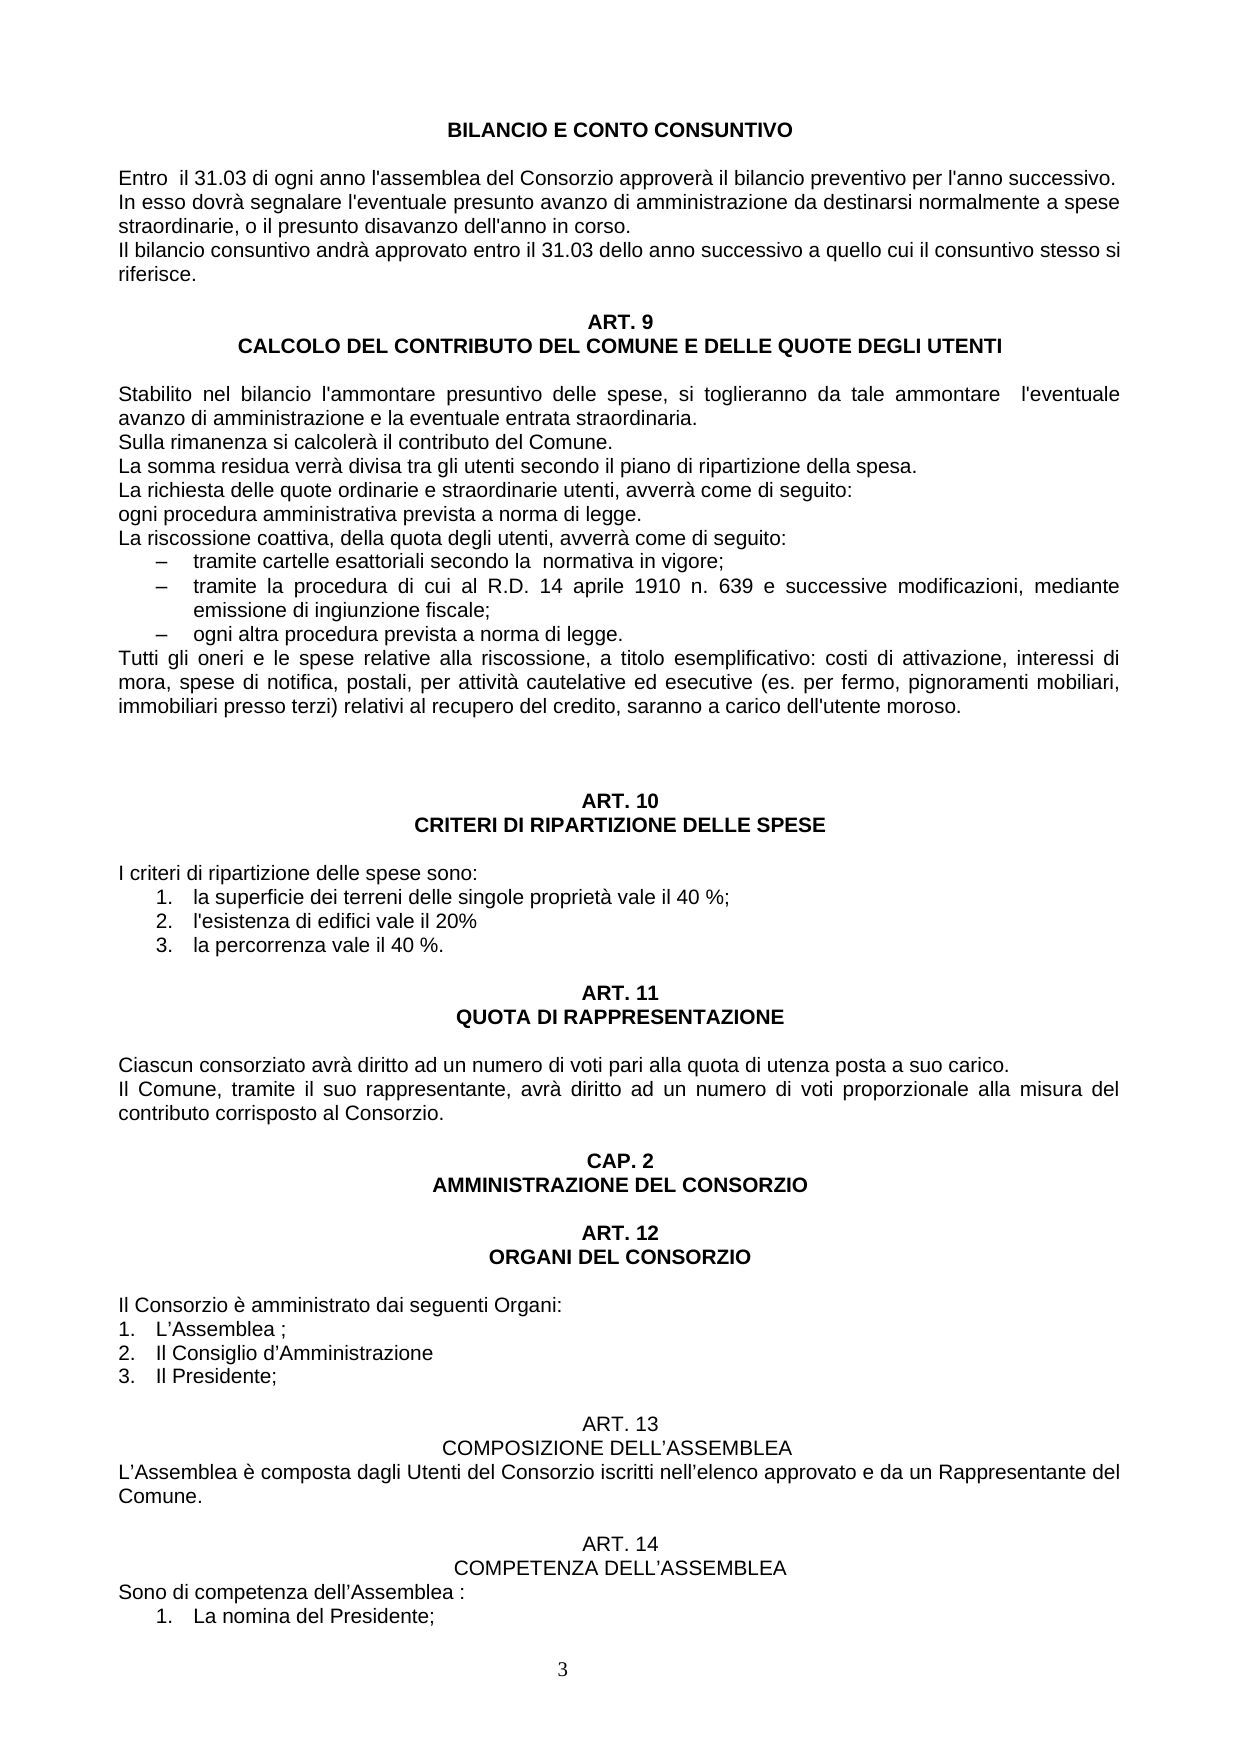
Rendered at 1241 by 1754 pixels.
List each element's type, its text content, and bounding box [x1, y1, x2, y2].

list la superficie dei terreni delle singole proprietà vale il 40 %; [156, 885, 1122, 909]
text QUOTA DI RAPPRESENTAZIONE [118, 1005, 1122, 1029]
text Ciascun consorziato avrà diritto ad un numero di voti pari alla quota di utenza posta a suo carico. [118, 1053, 1122, 1077]
text COMPETENZA DELL’ASSEMBLEA [118, 1556, 1122, 1580]
list la percorrenza vale il 40 %. [156, 933, 1122, 957]
text ART. 10 [118, 789, 1122, 813]
text CALCOLO DEL CONTRIBUTO DEL COMUNE E DELLE QUOTE DEGLI UTENTI [118, 334, 1122, 358]
text ogni procedura amministrativa prevista a norma di legge. [118, 501, 1122, 525]
text CAP. 2 [118, 1149, 1122, 1173]
list Il Presidente; [118, 1364, 1122, 1388]
list l'esistenza di edifici vale il 20% [156, 909, 1122, 933]
text Il bilancio consuntivo andrà approvato entro il 31.03 dello anno successivo a quello cui il consuntivo stesso si riferisce. [118, 238, 1122, 286]
list Il Consiglio d’Amministrazione [118, 1340, 1122, 1364]
list tramite cartelle esattoriali secondo la normativa in vigore; [156, 549, 1122, 573]
text La riscossione coattiva, della quota degli utenti, avverrà come di seguito: [118, 525, 1122, 549]
text COMPOSIZIONE DELL’ASSEMBLEA [118, 1436, 1122, 1460]
text La somma residua verrà divisa tra gli utenti secondo il piano di ripartizione della spesa. [118, 453, 1122, 477]
list L’Assemblea ; [118, 1316, 1122, 1340]
text Sono di competenza dell’Assemblea : [118, 1580, 1122, 1604]
text Stabilito nel bilancio l'ammontare presuntivo delle spese, si toglieranno da tale ammontare l'eventuale avanzo di amministrazione e la eventuale entrata straordinaria. [118, 382, 1122, 429]
text Entro il 31.03 di ogni anno l'assemblea del Consorzio approverà il bilancio preventivo per l'anno successivo. [118, 166, 1122, 190]
text Il Comune, tramite il suo rappresentante, avrà diritto ad un numero di voti proporzionale alla misura del contributo corrisposto al Consorzio. [118, 1077, 1122, 1125]
list ogni altra procedura prevista a norma di legge. [156, 621, 1122, 646]
text CRITERI DI RIPARTIZIONE DELLE SPESE [118, 813, 1122, 837]
text AMMINISTRAZIONE DEL CONSORZIO [118, 1173, 1122, 1197]
text ART. 11 [118, 981, 1122, 1005]
text BILANCIO E CONTO CONSUNTIVO [118, 118, 1122, 142]
text La richiesta delle quote ordinarie e straordinarie utenti, avverrà come di seguito: [118, 477, 1122, 501]
text Il Consorzio è amministrato dai seguenti Organi: [118, 1292, 1122, 1316]
list La nomina del Presidente; [156, 1604, 1122, 1628]
text ORGANI DEL CONSORZIO [118, 1244, 1122, 1268]
text ART. 9 [118, 310, 1122, 334]
text I criteri di ripartizione delle spese sono: [118, 861, 1122, 885]
text ART. 13 [118, 1412, 1122, 1436]
list tramite la procedura di cui al R.D. 14 aprile 1910 n. 639 e successive modificazioni, mediante emissione di ingiunzione fiscale; [156, 573, 1122, 621]
text In esso dovrà segnalare l'eventuale presunto avanzo di amministrazione da destinarsi normalmente a spese straordinarie, o il presunto disavanzo dell'anno in corso. [118, 190, 1122, 238]
text ART. 12 [118, 1221, 1122, 1244]
text L’Assemblea è composta dagli Utenti del Consorzio iscritti nell’elenco approvato e da un Rappresentante del Comune. [118, 1460, 1122, 1508]
text Tutti gli oneri e le spese relative alla riscossione, a titolo esemplificativo: costi di attivazione, interessi di mora, spese di notifica, postali, per attività cautelative ed esecutive (es. per fermo, pignoramenti mobiliari, immobiliari presso terzi) relativi al recupero del credito, saranno a carico dell'utente moroso. [118, 646, 1122, 717]
text ART. 14 [118, 1532, 1122, 1556]
text Sulla rimanenza si calcolerà il contributo del Comune. [118, 429, 1122, 453]
